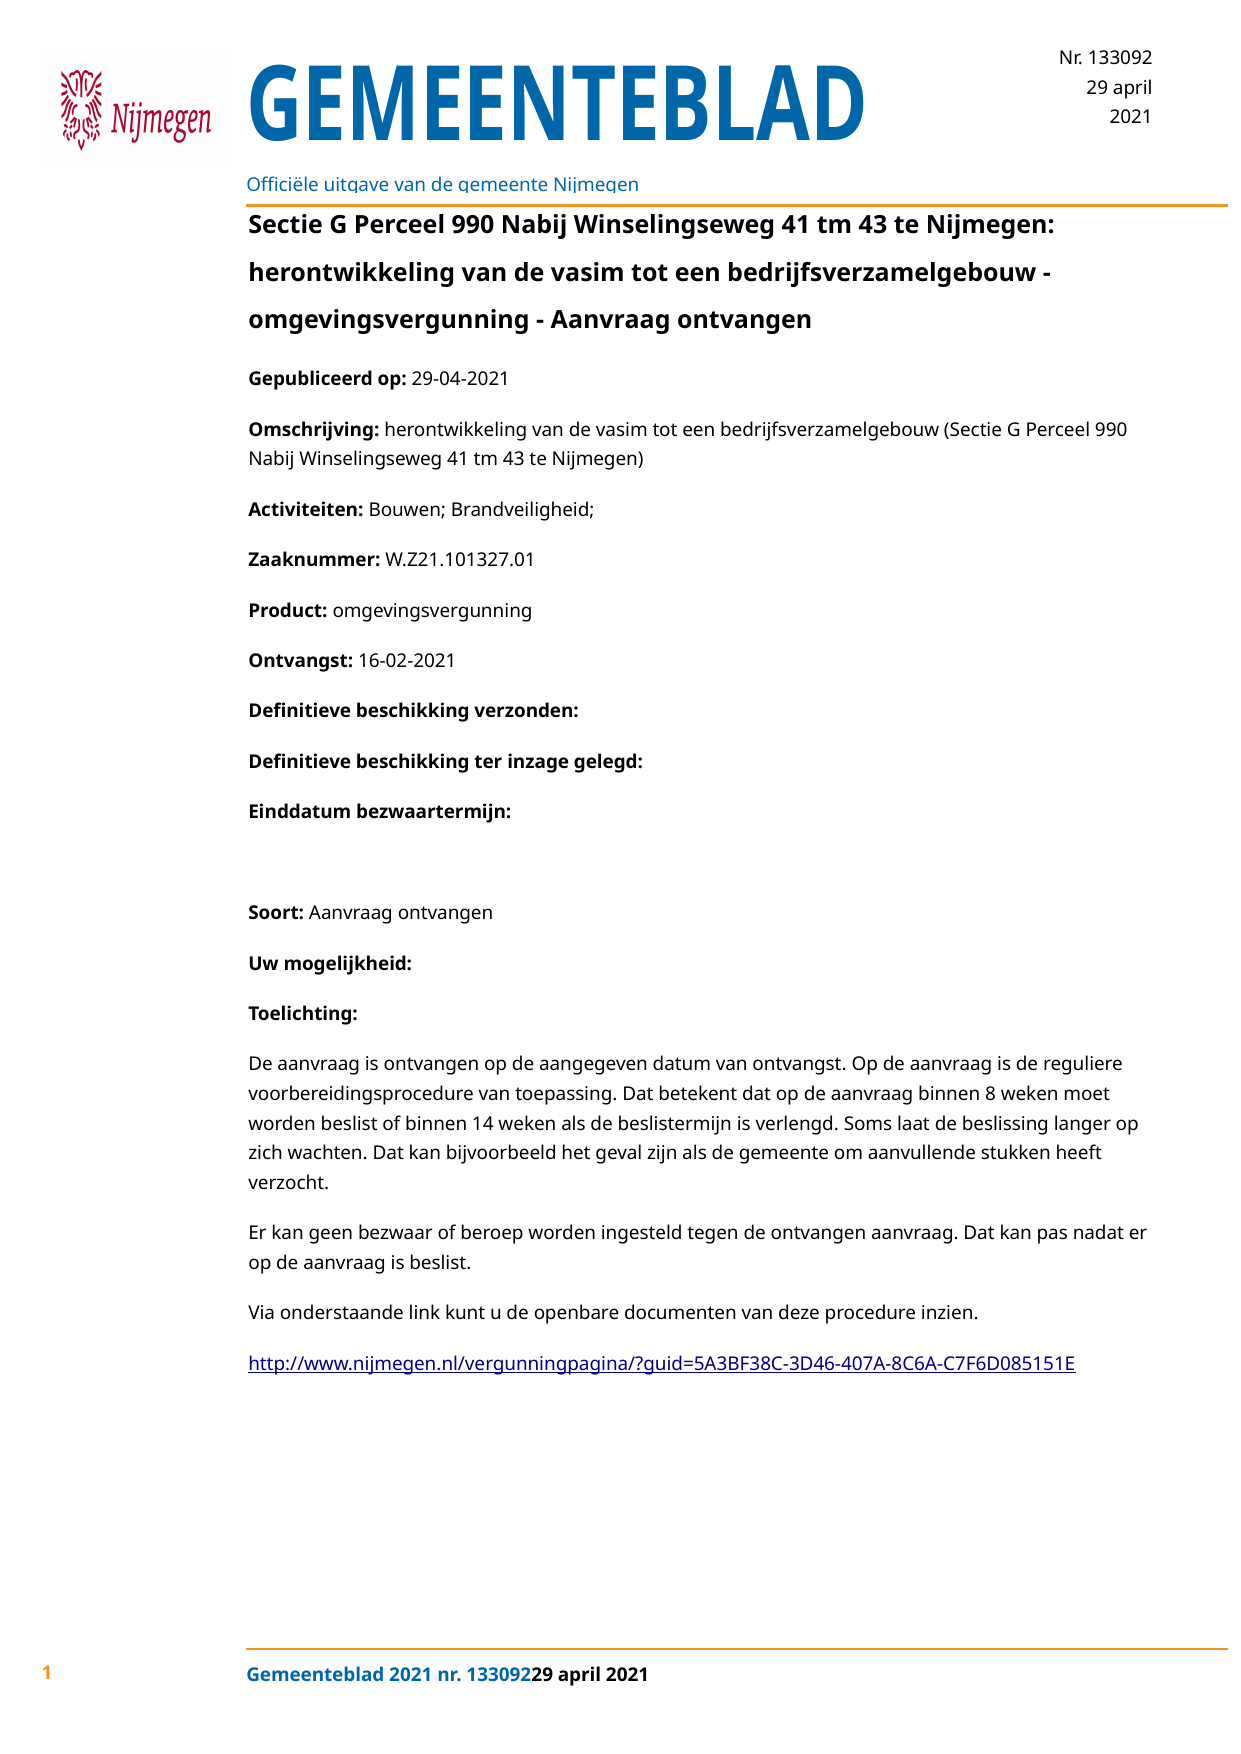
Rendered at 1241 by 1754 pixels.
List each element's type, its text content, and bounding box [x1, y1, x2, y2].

text Gepubliceerd op: 29-04-2021 [248, 366, 1152, 391]
text Sectie G Perceel 990 Nabij Winselingseweg 41 tm 43 te Nijmegen: herontwikkeling van de vasim tot een bedrijfsverzamelgebouw - omgevingsvergunning - Aanvraag ontvangen [248, 207, 1152, 336]
text Ontvangst: 16-02-2021 [248, 647, 1152, 673]
text Activiteiten: Bouwen; Brandveiligheid; [248, 496, 1152, 522]
text Uw mogelijkheid: [248, 950, 1152, 975]
text http://www.nijmegen.nl/vergunningpagina/?guid=5A3BF38C-3D46-407A-8C6A-C7F6D085151E [248, 1350, 1152, 1375]
text Definitieve beschikking ter inzage gelegd: [248, 748, 1152, 774]
text De aanvraag is ontvangen op de aangegeven datum van ontvangst. Op de aanvraag is de reguliere voorbereidingsprocedure van toepassing. Dat betekent dat op de aanvraag binnen 8 weken moet worden beslist of binnen 14 weken als de beslistermijn is verlengd. Soms laat de beslissing langer op zich wachten. Dat kan bijvoorbeeld het geval zijn als de gemeente om aanvullende stukken heeft verzocht. [248, 1051, 1152, 1194]
text Via onderstaande link kunt u de openbare documenten van deze procedure inzien. [248, 1299, 1152, 1325]
text Product: omgevingsvergunning [248, 597, 1152, 622]
text Zaaknummer: W.Z21.101327.01 [248, 546, 1152, 572]
text Soort: Aanvraag ontvangen [248, 899, 1152, 925]
text Er kan geen bezwaar of beroep worden ingesteld tegen de ontvangen aanvraag. Dat kan pas nadat er op de aanvraag is beslist. [248, 1219, 1152, 1274]
text Omschrijving: herontwikkeling van de vasim tot een bedrijfsverzamelgebouw (Sectie G Perceel 990 Nabij Winselingseweg 41 tm 43 te Nijmegen) [248, 416, 1152, 471]
text Einddatum bezwaartermijn: [248, 798, 1152, 824]
text Toelichting: [248, 1000, 1152, 1026]
text Definitieve beschikking verzonden: [248, 698, 1152, 723]
picture [41, 47, 231, 172]
